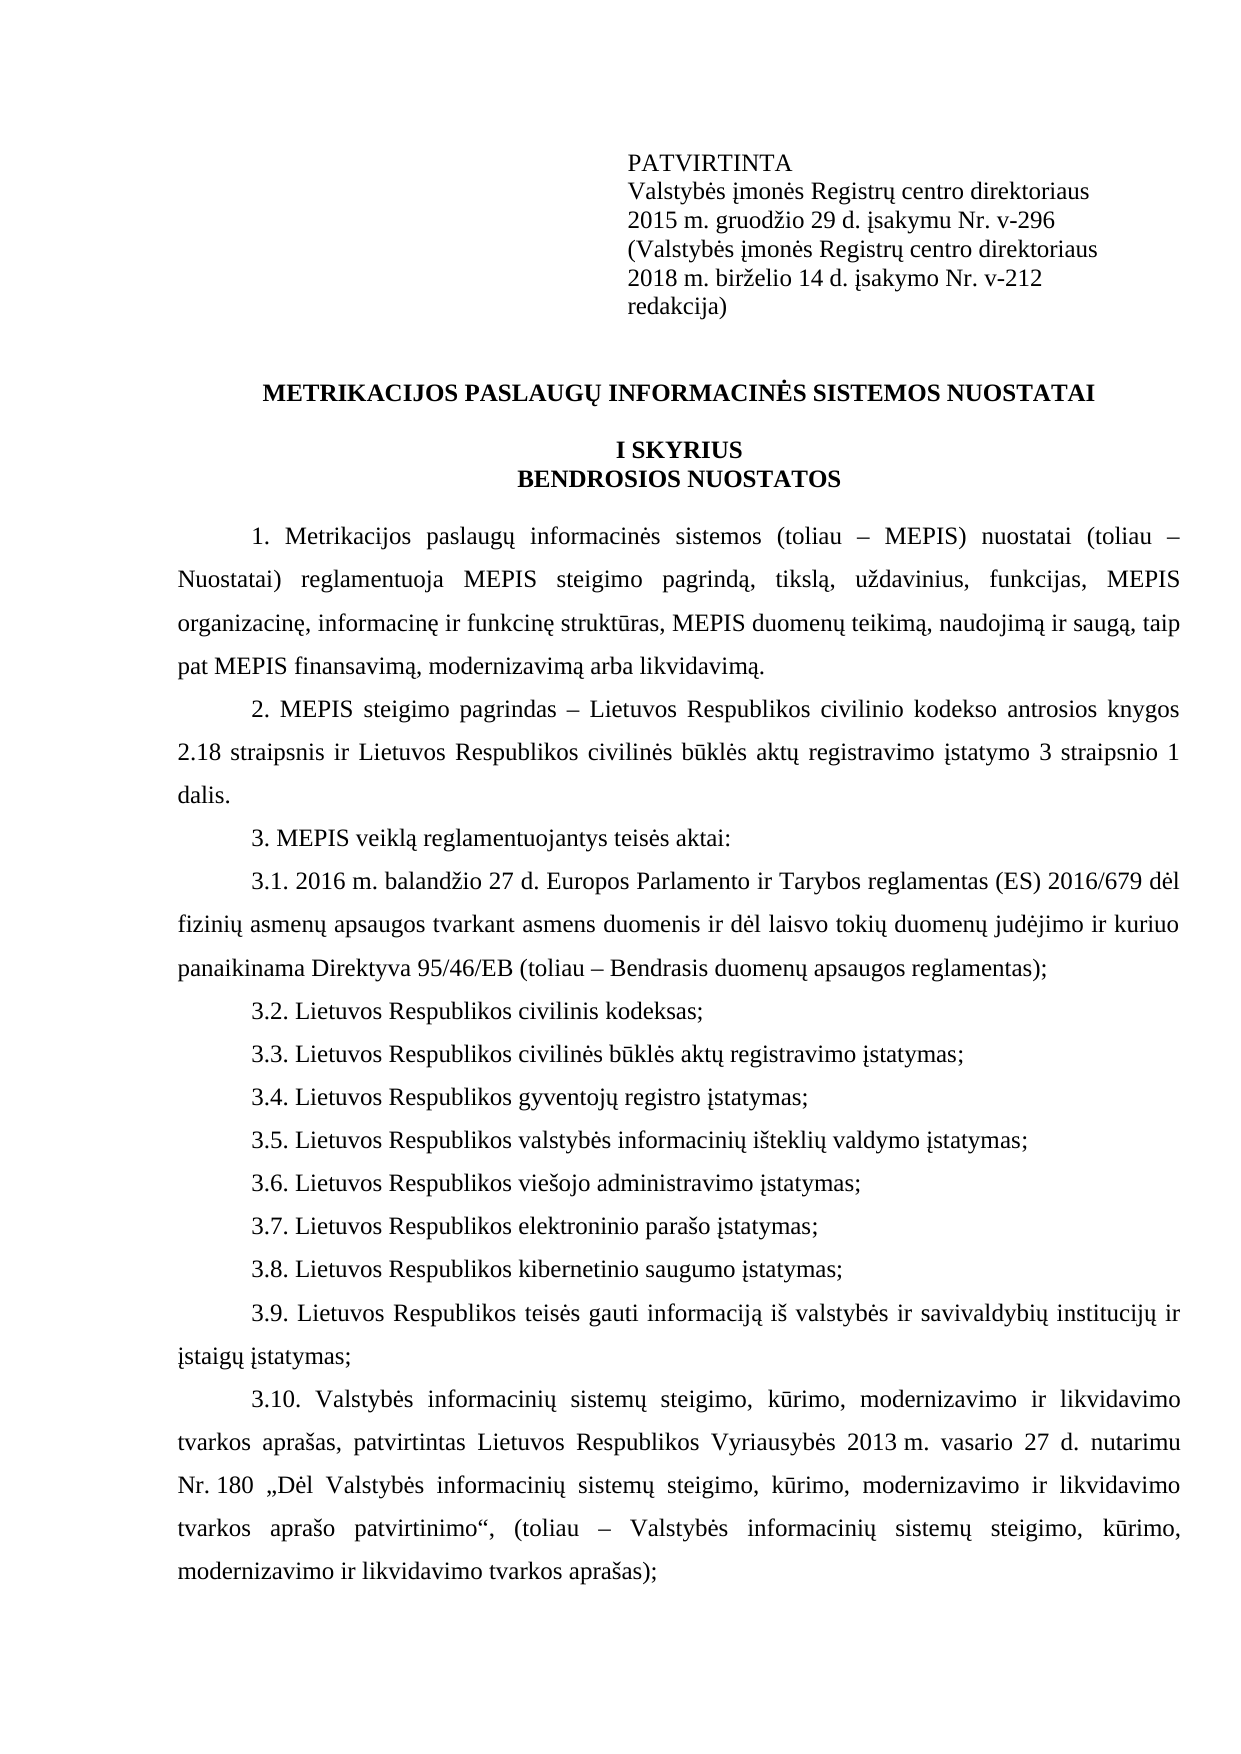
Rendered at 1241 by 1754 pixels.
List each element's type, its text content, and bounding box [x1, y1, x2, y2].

text Metrikacijos paslaugų informacinės sistemos nuostatai [177, 378, 1181, 406]
text 3.7. Lietuvos Respublikos elektroninio parašo įstatymas; [177, 1211, 1181, 1240]
text 3.10. Valstybės informacinių sistemų steigimo, kūrimo, modernizavimo ir likvidavimo tvarkos aprašas, patvirtintas Lietuvos Respublikos Vyriausybės 2013 m. vasario 27 d. nutarimu Nr. 180 „Dėl Valstybės informacinių sistemų steigimo, kūrimo, modernizavimo ir likvidavimo tvarkos aprašo patvirtinimo“, (toliau – Valstybės informacinių sistemų steigimo, kūrimo, modernizavimo ir likvidavimo tvarkos aprašas); [177, 1384, 1181, 1585]
text 3.9. Lietuvos Respublikos teisės gauti informaciją iš valstybės ir savivaldybių institucijų ir įstaigų įstatymas; [177, 1298, 1181, 1369]
text PATVIRTINTA [627, 148, 1181, 176]
text (Valstybės įmonės Registrų centro direktoriaus [627, 234, 1181, 263]
text 2. MEPIS steigimo pagrindas – Lietuvos Respublikos civilinio kodekso antrosios knygos 2.18 straipsnis ir Lietuvos Respublikos civilinės būklės aktų registravimo įstatymo 3 straipsnio 1 dalis. [177, 694, 1181, 809]
text 1. Metrikacijos paslaugų informacinės sistemos (toliau – MEPIS) nuostatai (toliau – Nuostatai) reglamentuoja MEPIS steigimo pagrindą, tikslą, uždavinius, funkcijas, MEPIS organizacinę, informacinę ir funkcinę struktūras, MEPIS duomenų teikimą, naudojimą ir saugą, taip pat MEPIS finansavimą, modernizavimą arba likvidavimą. [177, 521, 1181, 679]
text Valstybės įmonės Registrų centro direktoriaus [627, 176, 1181, 205]
text 3. MEPIS veiklą reglamentuojantys teisės aktai: [177, 823, 1181, 852]
text 3.4. Lietuvos Respublikos gyventojų registro įstatymas; [177, 1082, 1181, 1111]
text 3.2. Lietuvos Respublikos civilinis kodeksas; [177, 996, 1181, 1024]
text 2015 m. gruodžio 29 d. įsakymu Nr. v-296 [627, 205, 1181, 234]
text 2018 m. birželio 14 d. įsakymo Nr. v-212 [627, 263, 1181, 291]
text I SKYRIUS [177, 435, 1181, 464]
text redakcija) [627, 291, 1181, 320]
text 3.6. Lietuvos Respublikos viešojo administravimo įstatymas; [177, 1168, 1181, 1197]
text 3.8. Lietuvos Respublikos kibernetinio saugumo įstatymas; [177, 1254, 1181, 1283]
text 3.1. 2016 m. balandžio 27 d. Europos Parlamento ir Tarybos reglamentas (ES) 2016/679 dėl fizinių asmenų apsaugos tvarkant asmens duomenis ir dėl laisvo tokių duomenų judėjimo ir kuriuo panaikinama Direktyva 95/46/EB (toliau – Bendrasis duomenų apsaugos reglamentas); [177, 866, 1181, 981]
text 3.5. Lietuvos Respublikos valstybės informacinių išteklių valdymo įstatymas; [177, 1125, 1181, 1154]
text BENDROSIOS NUOSTATOS [177, 464, 1181, 493]
text 3.3. Lietuvos Respublikos civilinės būklės aktų registravimo įstatymas; [177, 1039, 1181, 1068]
